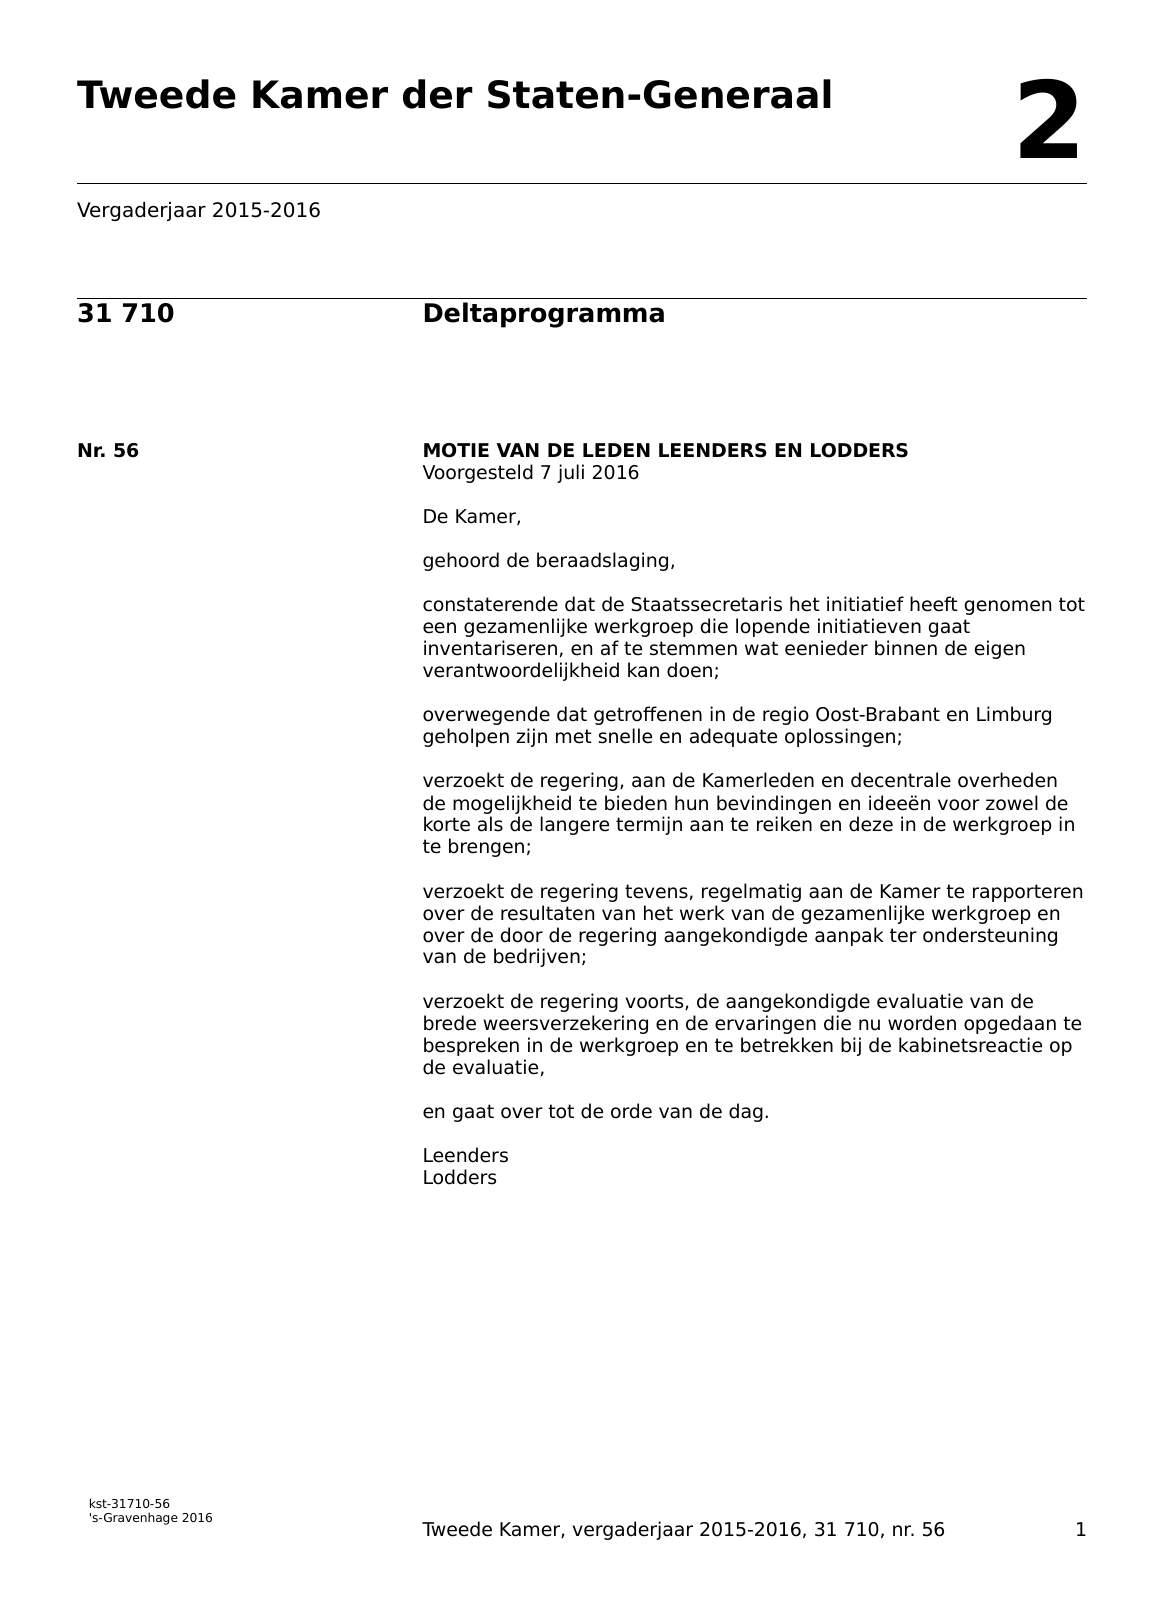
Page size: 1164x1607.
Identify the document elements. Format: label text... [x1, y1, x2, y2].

text De Kamer, [422, 506, 1087, 528]
text verzoekt de regering tevens, regelmatig aan de Kamer te rapporteren over de resultaten van het werk van de gezamenlijke werkgroep en over de door de regering aangekondigde aanpak ter ondersteuning van de bedrijven; [422, 881, 1087, 968]
text en gaat over tot de orde van de dag. [422, 1101, 1087, 1123]
table_header 2 [886, 59, 1087, 183]
text verzoekt de regering voorts, de aangekondigde evaluatie van de brede weersverzekering en de ervaringen die nu worden opgedaan te bespreken in de werkgroep en te betrekken bij de kabinetsreactie op de evaluatie, [422, 991, 1087, 1078]
text kst-31710-56 [88, 1497, 323, 1511]
text 's-Gravenhage 2016 [88, 1511, 323, 1525]
table_cell Vergaderjaar 2015-2016 [77, 184, 1087, 298]
table_header Tweede Kamer der Staten-Generaal [77, 59, 886, 183]
text verzoekt de regering, aan de Kamerleden en decentrale overheden de mogelijkheid te bieden hun bevindingen en ideeën voor zowel de korte als de langere termijn aan te reiken en deze in de werkgroep in te brengen; [422, 770, 1087, 858]
subtitle Nr. 56 MOTIE VAN DE LEDEN LEENDERS EN LODDERS [77, 440, 1087, 462]
text Leenders [422, 1145, 1087, 1167]
text overwegende dat getroffenen in de regio Oost-Brabant en Limburg geholpen zijn met snelle en adequate oplossingen; [422, 704, 1087, 748]
text constaterende dat de Staatssecretaris het initiatief heeft genomen tot een gezamenlijke werkgroep die lopende initiatieven gaat inventariseren, en af te stemmen wat eenieder binnen de eigen verantwoordelijkheid kan doen; [422, 594, 1087, 682]
text Lodders [422, 1167, 1087, 1189]
text Voorgesteld 7 juli 2016 [422, 462, 1087, 484]
subtitle 31 710 Deltaprogramma [77, 299, 1087, 329]
text gehoord de beraadslaging, [422, 550, 1087, 572]
